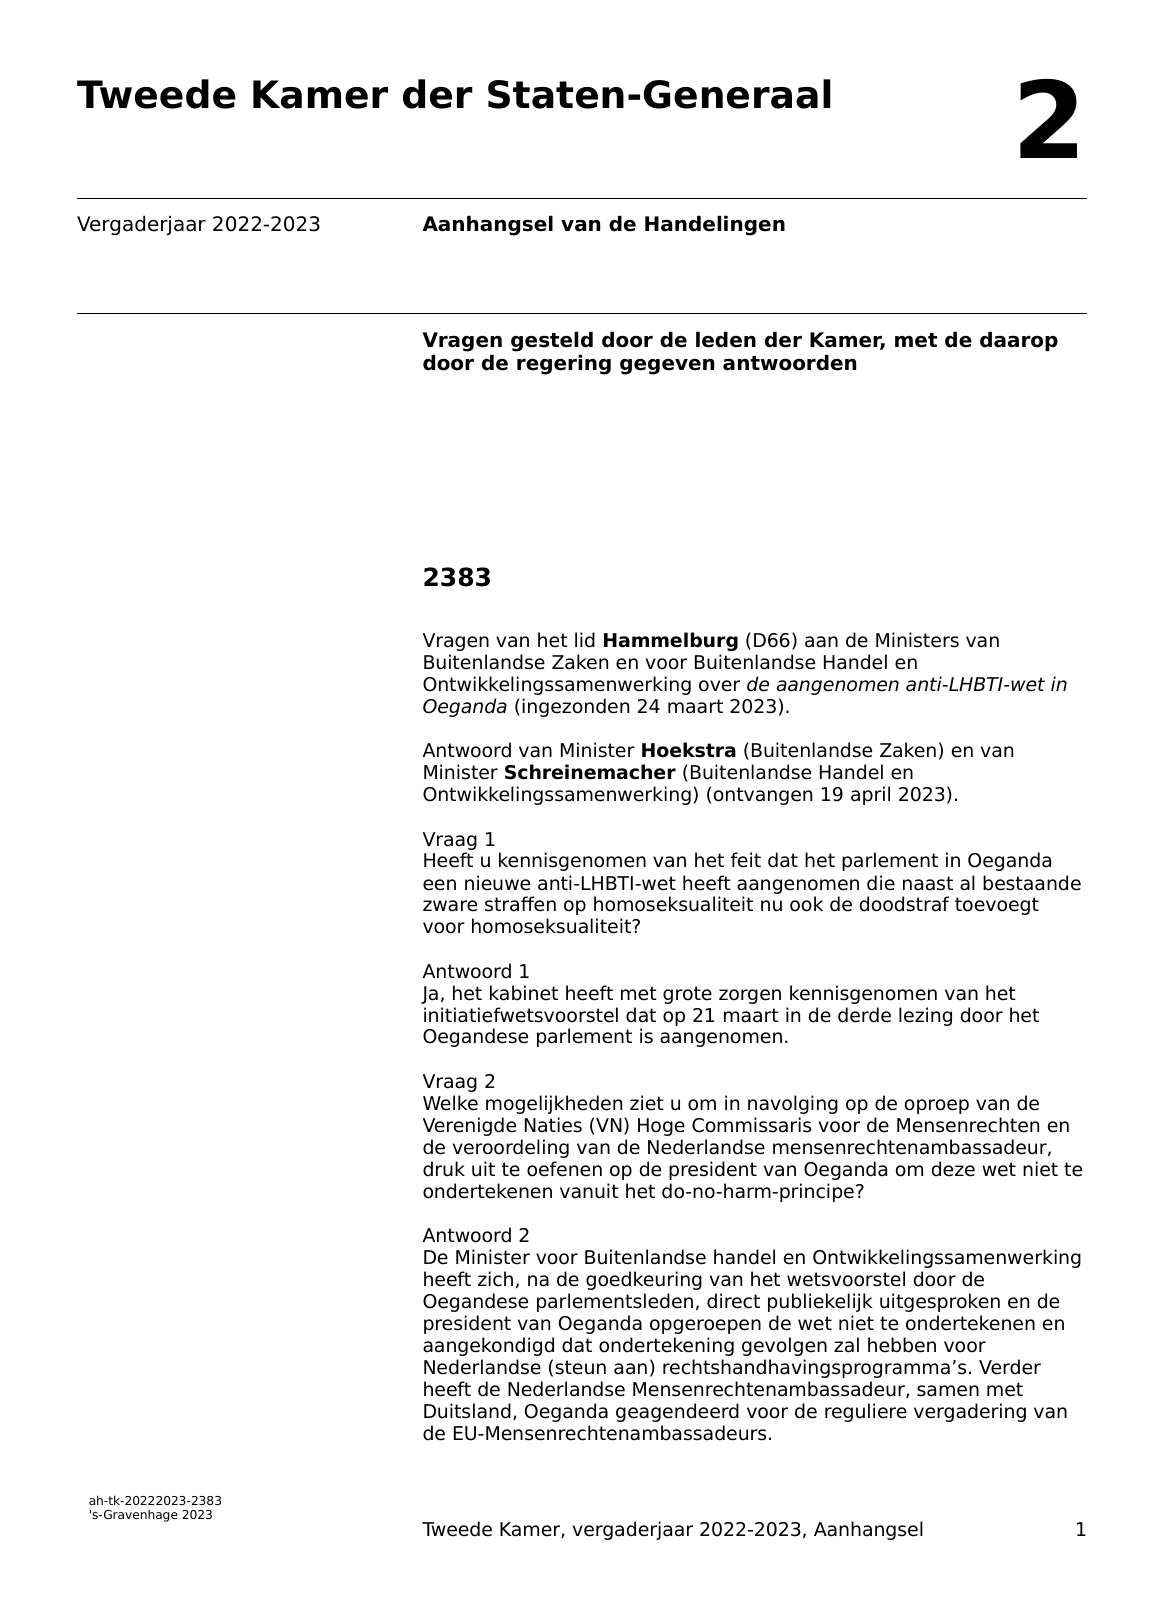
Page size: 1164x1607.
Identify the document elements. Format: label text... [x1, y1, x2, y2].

text Vraag 2 [422, 1071, 1087, 1093]
text De Minister voor Buitenlandse handel en Ontwikkelingssamenwerking heeft zich, na de goedkeuring van het wetsvoorstel door de Oegandese parlementsleden, direct publiekelijk uitgesproken en de president van Oeganda opgeroepen de wet niet te ondertekenen en aangekondigd dat ondertekening gevolgen zal hebben voor Nederlandse (steun aan) rechtshandhavingsprogramma’s. Verder heeft de Nederlandse Mensenrechtenambassadeur, samen met Duitsland, Oeganda geagendeerd voor de reguliere vergadering van de EU-Mensenrechtenambassadeurs. [422, 1247, 1087, 1444]
text Antwoord van Minister Hoekstra (Buitenlandse Zaken) en van Minister Schreinemacher (Buitenlandse Handel en Ontwikkelingssamenwerking) (ontvangen 19 april 2023). [422, 740, 1087, 806]
table_cell Aanhangsel van de Handelingen [422, 199, 1087, 313]
text 2383 [422, 563, 1087, 592]
table_header Tweede Kamer der Staten-Generaal [77, 59, 886, 198]
text 's-Gravenhage 2023 [88, 1508, 323, 1522]
table_header 2 [886, 59, 1087, 198]
text ah-tk-20222023-2383 [88, 1494, 323, 1508]
text Ja, het kabinet heeft met grote zorgen kennisgenomen van het initiatiefwetsvoorstel dat op 21 maart in de derde lezing door het Oegandese parlement is aangenomen. [422, 982, 1087, 1048]
table_cell Vragen gesteld door de leden der Kamer, met de daarop door de regering gegeven antwoorden [422, 314, 1087, 375]
table_cell [77, 314, 422, 375]
text Welke mogelijkheden ziet u om in navolging op de oproep van de Verenigde Naties (VN) Hoge Commissaris voor de Mensenrechten en de veroordeling van de Nederlandse mensenrechtenambassadeur, druk uit te oefenen op de president van Oeganda om deze wet niet te ondertekenen vanuit het do-no-harm-principe? [422, 1093, 1087, 1202]
table_cell Vergaderjaar 2022-2023 [77, 199, 422, 313]
text Vragen van het lid Hammelburg (D66) aan de Ministers van Buitenlandse Zaken en voor Buitenlandse Handel en Ontwikkelingssamenwerking over de aangenomen anti-LHBTI-wet in Oeganda (ingezonden 24 maart 2023). [422, 630, 1087, 718]
text Heeft u kennisgenomen van het feit dat het parlement in Oeganda een nieuwe anti-LHBTI-wet heeft aangenomen die naast al bestaande zware straffen op homoseksualiteit nu ook de doodstraf toevoegt voor homoseksualiteit? [422, 850, 1087, 938]
text Antwoord 2 [422, 1225, 1087, 1247]
text Vraag 1 [422, 828, 1087, 850]
text Antwoord 1 [422, 961, 1087, 982]
